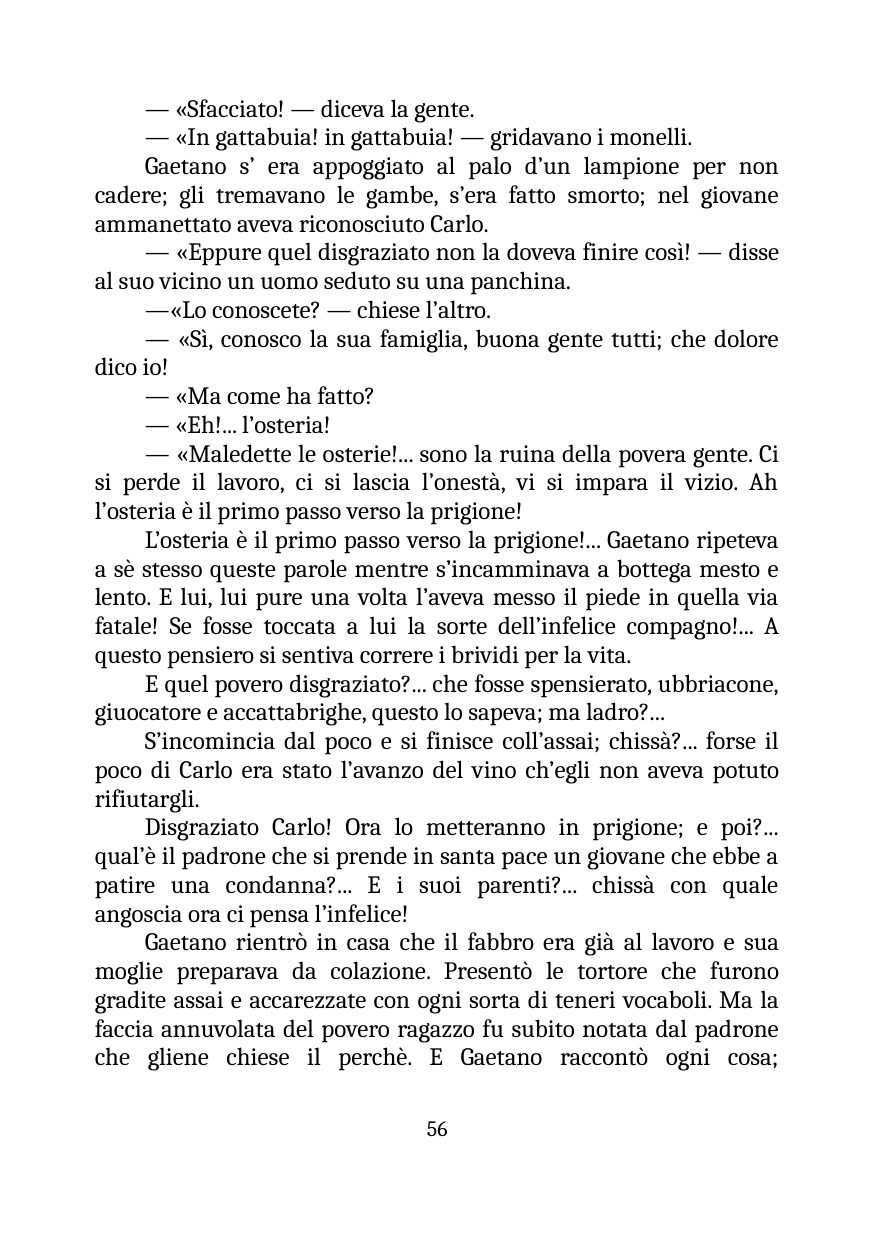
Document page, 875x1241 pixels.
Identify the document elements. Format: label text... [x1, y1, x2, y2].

text L’osteria è il primo passo verso la prigione!... Gaetano ripeteva a sè stesso queste parole mentre s’incamminava a bottega mesto e lento. E lui, lui pure una volta l’aveva messo il piede in quella via fatale! Se fosse toccata a lui la sorte dell’infelice compagno!... A questo pensiero si sentiva correre i brividi per la vita. [94, 526, 779, 669]
text — «In gattabuia! in gattabuia! — gridavano i monelli. [94, 123, 779, 152]
text Disgraziato Carlo! Ora lo metteranno in prigione; e poi?... qual’è il padrone che si prende in santa pace un giovane che ebbe a patire una condanna?... E i suoi parenti?... chissà con quale angoscia ora ci pensa l’infelice! [94, 813, 779, 928]
text — «Maledette le osterie!... sono la ruina della povera gente. Ci si perde il lavoro, ci si lascia l’onestà, vi si impara il vizio. Ah l’osteria è il primo passo verso la prigione! [94, 439, 779, 526]
text —«Lo conoscete? — chiese l’altro. [94, 296, 779, 324]
text S’incomincia dal poco e si finisce coll’assai; chissà?... forse il poco di Carlo era stato l’avanzo del vino ch’egli non aveva potuto rifiutargli. [94, 727, 779, 813]
text — «Ma come ha fatto? [94, 382, 779, 411]
text — «Sfacciato! — diceva la gente. [94, 94, 779, 123]
text Gaetano s’ era appoggiato al palo d’un lampione per non cadere; gli tremavano le gambe, s’era fatto smorto; nel giovane ammanettato aveva riconosciuto Carlo. [94, 152, 779, 238]
text — «Eppure quel disgraziato non la doveva finire così! — disse al suo vicino un uomo seduto su una panchina. [94, 238, 779, 296]
text Gaetano rientrò in casa che il fabbro era già al lavoro e sua moglie preparava da colazione. Presentò le tortore che furono gradite assai e accarezzate con ogni sorta di teneri vocaboli. Ma la faccia annuvolata del povero ragazzo fu subito notata dal padrone che gliene chiese il perchè. E Gaetano raccontò ogni cosa; [94, 928, 779, 1072]
text — «Eh!... l’osteria! [94, 411, 779, 439]
text — «Sì, conosco la sua famiglia, buona gente tutti; che dolore dico io! [94, 324, 779, 382]
text E quel povero disgraziato?... che fosse spensierato, ubbriacone, giuocatore e accattabrighe, questo lo sapeva; ma ladro?... [94, 669, 779, 727]
